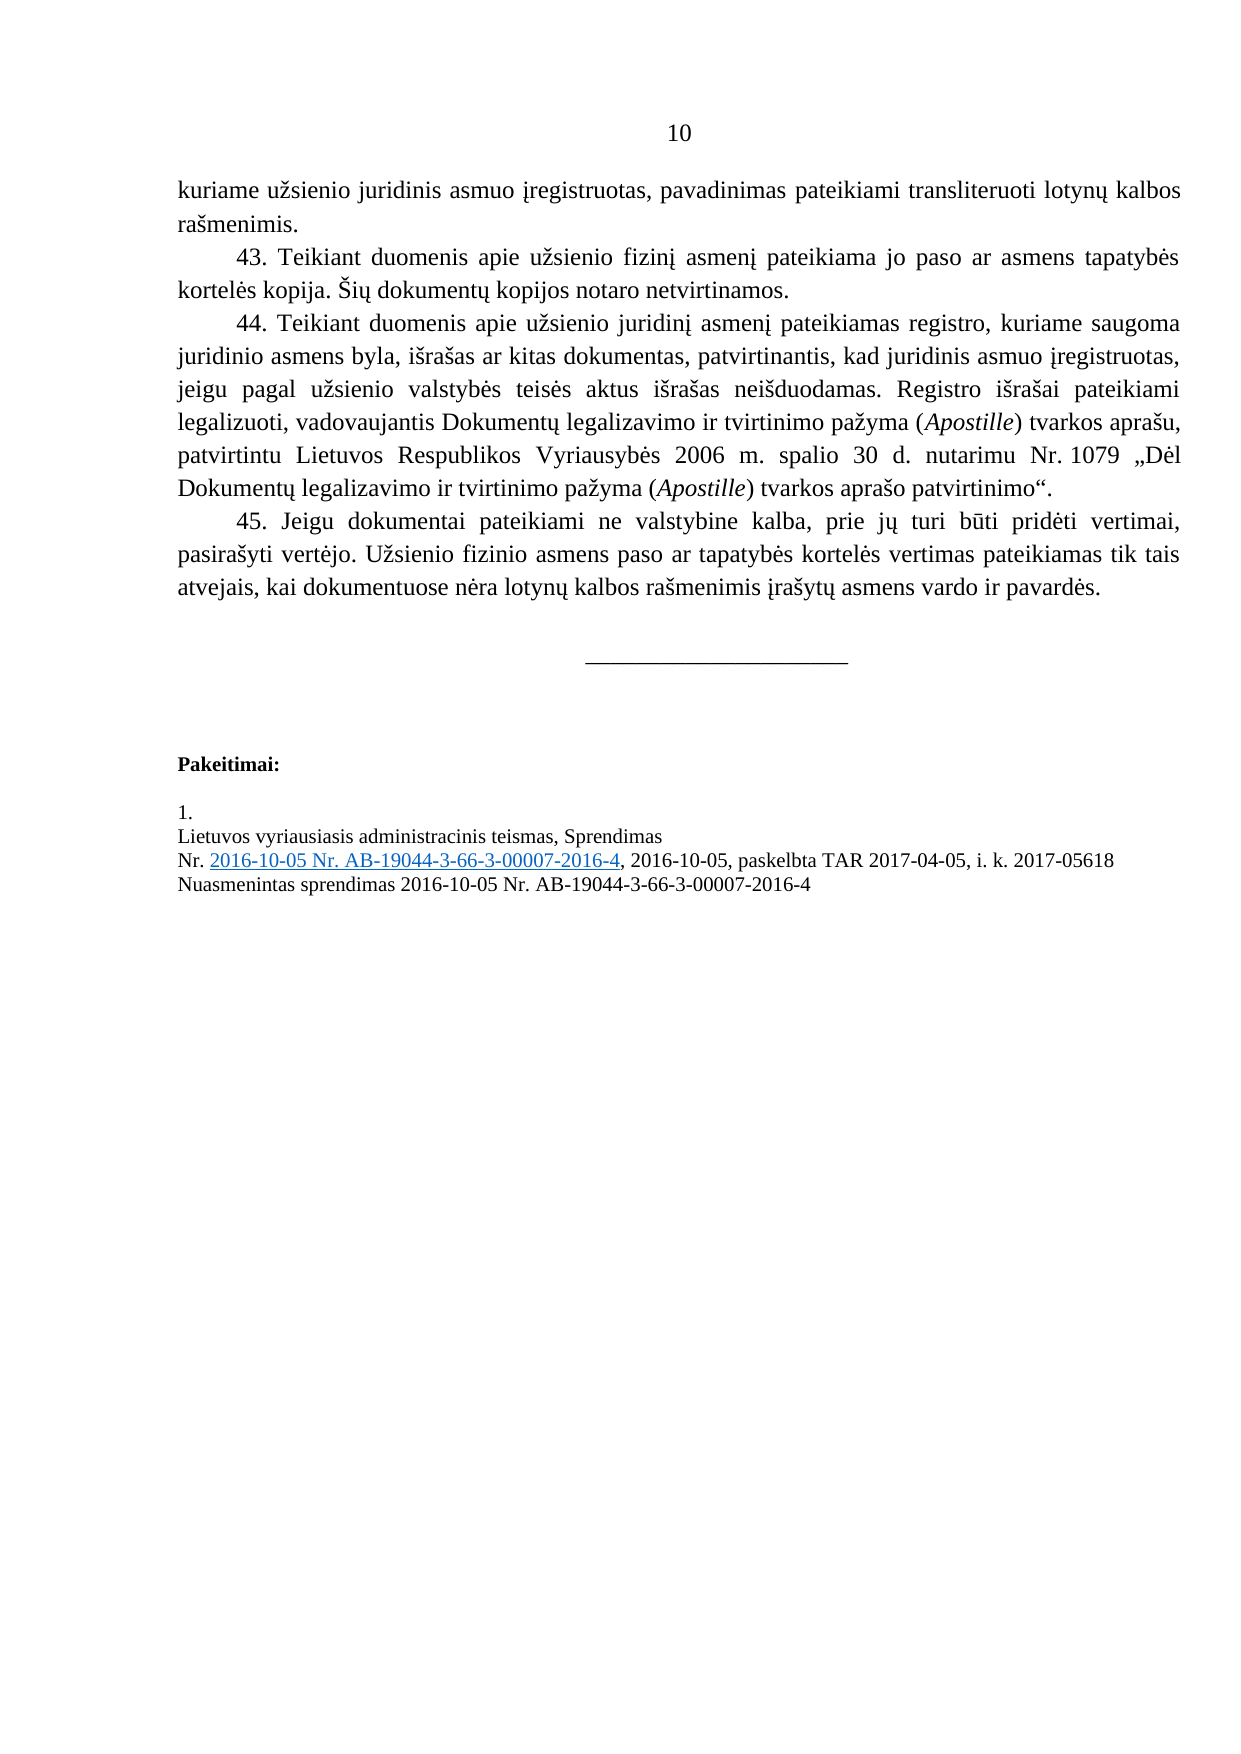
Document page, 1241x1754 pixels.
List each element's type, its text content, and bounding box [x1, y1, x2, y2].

text 43. Teikiant duomenis apie užsienio fizinį asmenį pateikiama jo paso ar asmens tapatybės kortelės kopija. Šių dokumentų kopijos notaro netvirtinamos. [177, 242, 1181, 303]
text kuriame užsienio juridinis asmuo įregistruotas, pavadinimas pateikiami transliteruoti lotynų kalbos rašmenimis. [177, 176, 1181, 237]
text 44. Teikiant duomenis apie užsienio juridinį asmenį pateikiamas registro, kuriame saugoma juridinio asmens byla, išrašas ar kitas dokumentas, patvirtinantis, kad juridinis asmuo įregistruotas, jeigu pagal užsienio valstybės teisės aktus išrašas neišduodamas. Registro išrašai pateikiami legalizuoti, vadovaujantis Dokumentų legalizavimo ir tvirtinimo pažyma (Apostille) tvarkos aprašu, patvirtintu Lietuvos Respublikos Vyriausybės 2006 m. spalio 30 d. nutarimu Nr. 1079 „Dėl Dokumentų legalizavimo ir tvirtinimo pažyma (Apostille) tvarkos aprašo patvirtinimo“. [177, 308, 1181, 502]
text 1. [177, 800, 1181, 824]
text Lietuvos vyriausiasis administracinis teismas, Sprendimas [177, 824, 1181, 848]
text Nr. 2016-10-05 Nr. AB-19044-3-66-3-00007-2016-4, 2016-10-05, paskelbta TAR 2017-04-05, i. k. 2017-05618 [177, 848, 1181, 872]
text _____________________ [177, 638, 1181, 667]
text Pakeitimai: [177, 752, 1181, 776]
text 45. Jeigu dokumentai pateikiami ne valstybine kalba, prie jų turi būti pridėti vertimai, pasirašyti vertėjo. Užsienio fizinio asmens paso ar tapatybės kortelės vertimas pateikiamas tik tais atvejais, kai dokumentuose nėra lotynų kalbos rašmenimis įrašytų asmens vardo ir pavardės. [177, 506, 1181, 601]
text Nuasmenintas sprendimas 2016-10-05 Nr. AB-19044-3-66-3-00007-2016-4 [177, 872, 1181, 896]
